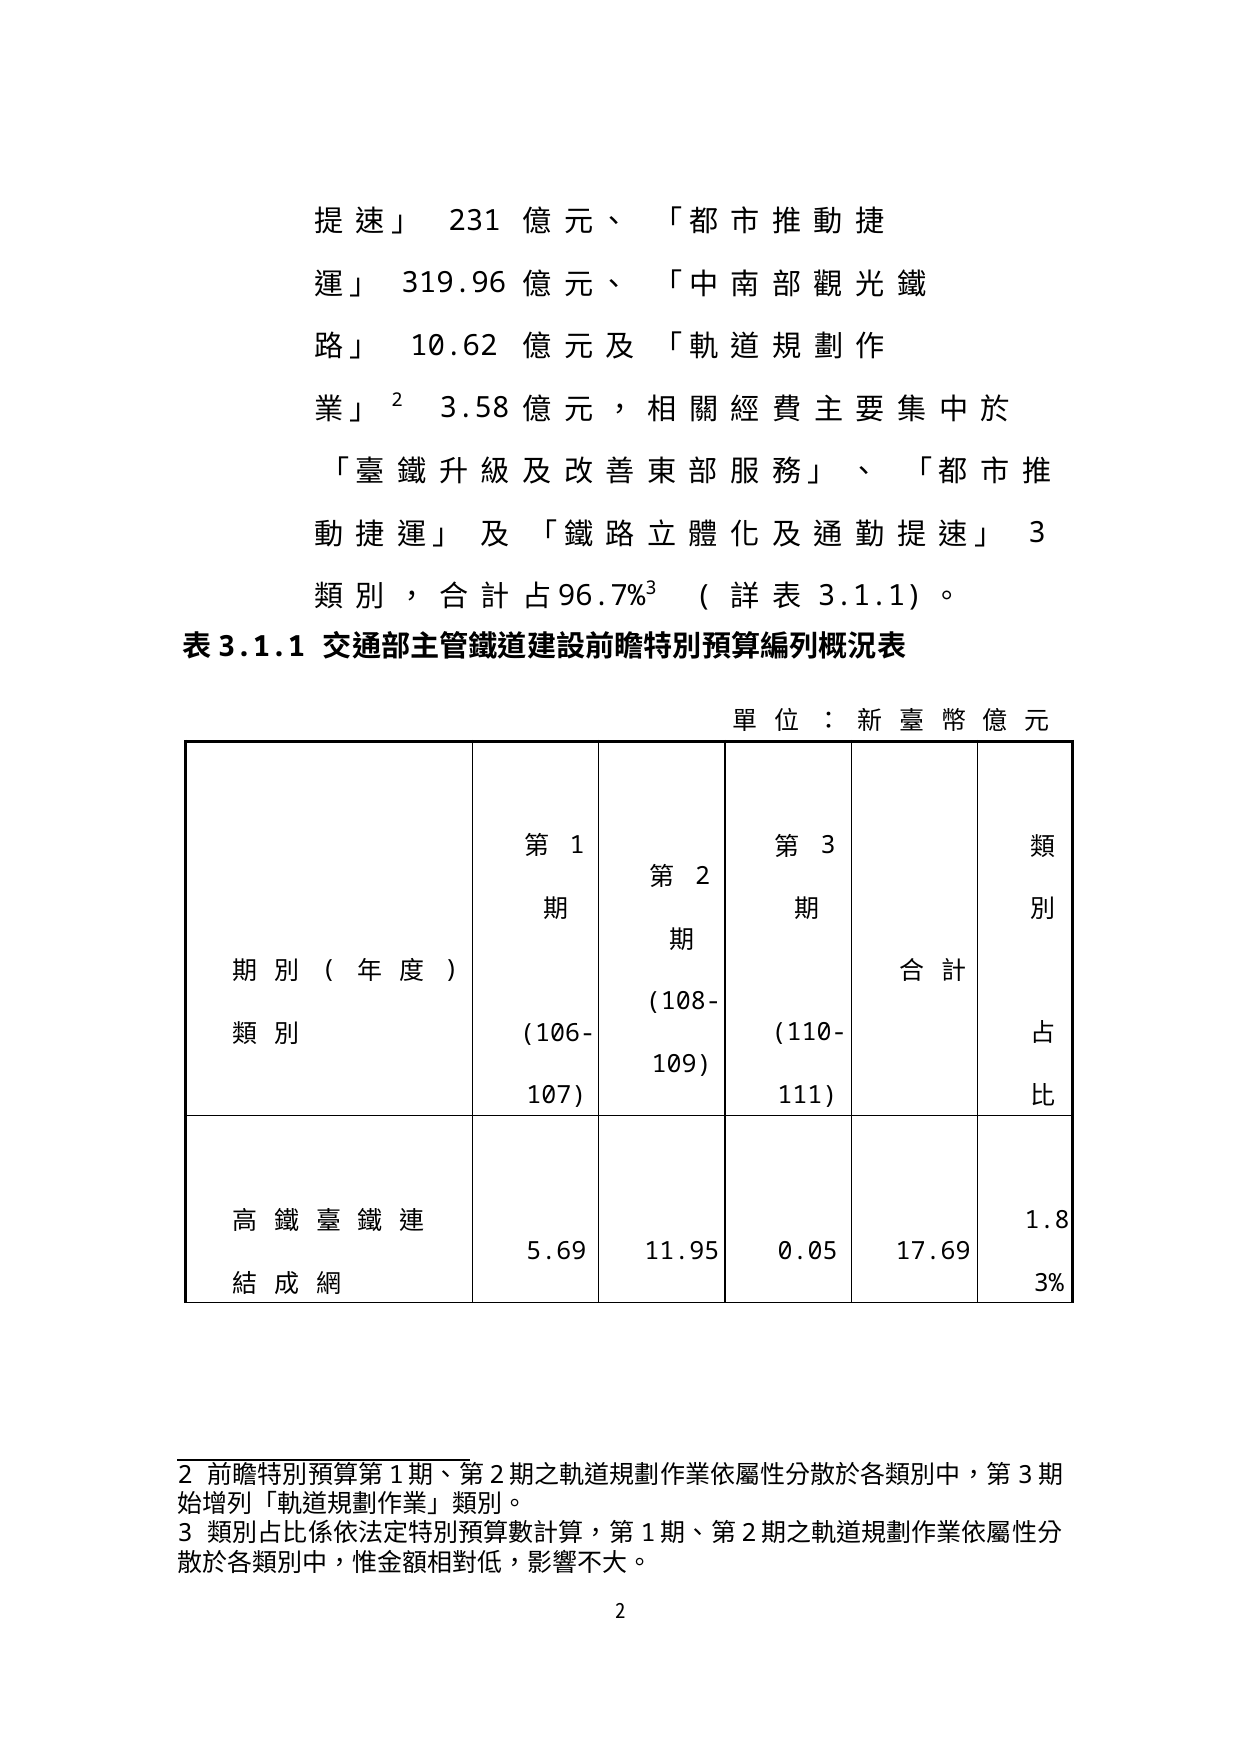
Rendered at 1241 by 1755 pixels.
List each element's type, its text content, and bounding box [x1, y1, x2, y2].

text 類別占比係依法定特別預算數計算，第1期、第2期之軌道規劃作業依屬性分散於各類別中，惟金額相對低，影響不大。 [177, 1518, 1063, 1577]
table_cell 5.69 [473, 1116, 598, 1302]
table_cell 0.05 [726, 1116, 851, 1302]
text 表3.1.1 交通部主管鐵道建設前瞻特別預算編列概況表 [183, 615, 1058, 667]
table_header 第3期 (110-111) [726, 743, 851, 1114]
table_header 第1期 (106-107) [473, 743, 598, 1114]
table_cell 11.95 [599, 1116, 724, 1302]
table_cell 17.69 [852, 1116, 977, 1302]
table_header 合計 [852, 743, 977, 1114]
table_header 第2期 (108-109) [599, 743, 724, 1114]
table_cell 高鐵臺鐵連結成網 [187, 1116, 472, 1302]
table_cell 1.83% [978, 1116, 1071, 1302]
table_header 類別 占比 [978, 743, 1071, 1114]
text 前瞻特別預算第1期、第2期之軌道規劃作業依屬性分散於各類別中，第3期始增列「軌道規劃作業」類別。 [177, 1460, 1063, 1518]
table_header 期別(年度) 類別 [187, 743, 472, 1114]
text 單位：新臺幣億元 [183, 677, 1058, 740]
text 交通部主管鐵道建設於106至111年度分3期編列前瞻特別預算合計965.42億元，依計畫類別區分，包括「高鐵臺鐵連結成網」17.69億元、「臺鐵升級及改善東部服務」382.58億元、「鐵路立體化及通勤提速」231億元、「都市推動捷運」319.96億元、「中南部觀光鐵路」10.62億元及「軌道規劃作業」3.58億元，相關經費主要集中於「臺鐵升級及改善東部服務」、「都市推動捷運」及「鐵路立體化及通勤提速」3類別，合計占96.7%(詳表3.1.1)。 [271, 177, 1058, 615]
